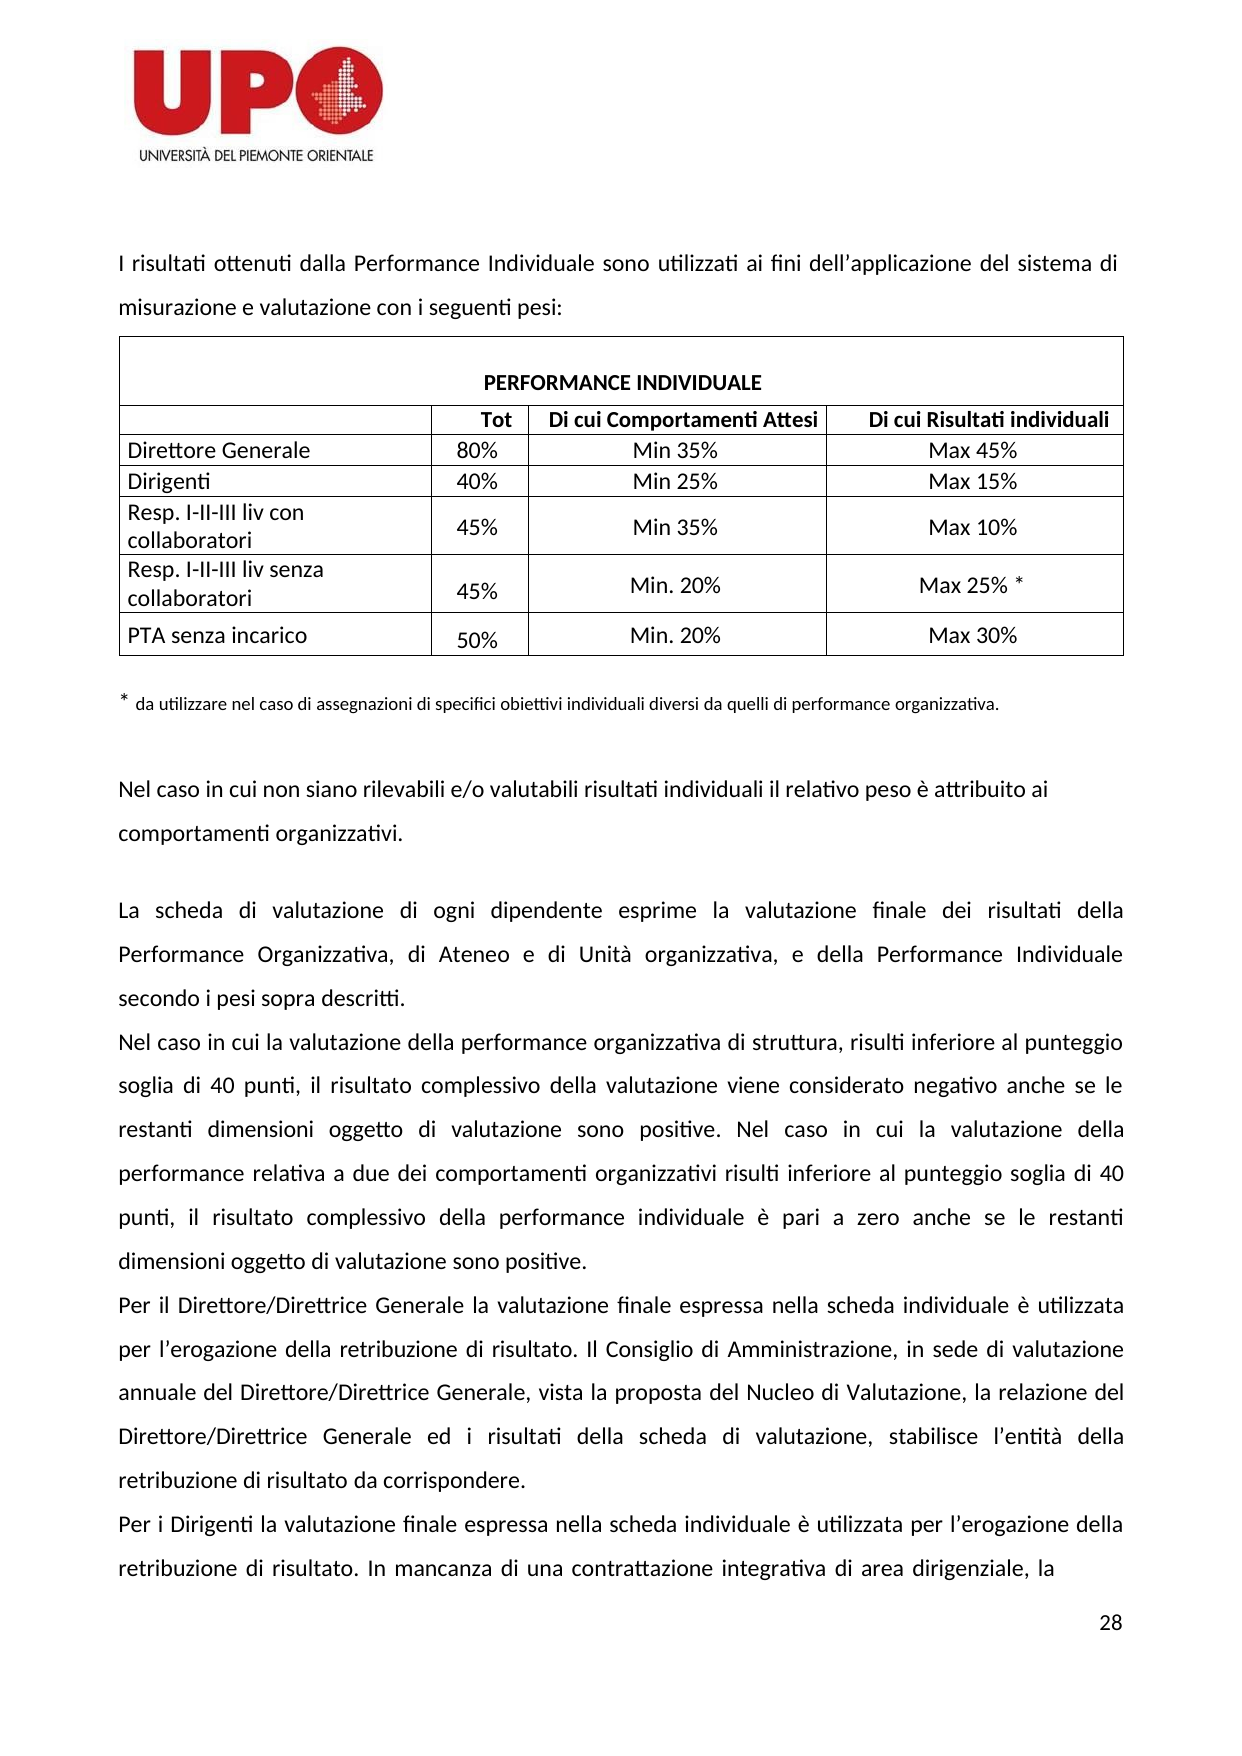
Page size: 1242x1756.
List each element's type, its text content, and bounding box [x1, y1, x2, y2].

table_cell Max 15% [827, 466, 1123, 496]
text Nel caso in cui non siano rilevabili e/o valutabili risultati individuali il relativo peso è attribuito ai comportamenti organizzativi. [118, 774, 1116, 847]
table_cell Di cui Comportamenti Attesi [529, 406, 826, 434]
text Per il Direttore/Direttrice Generale la valutazione finale espressa nella scheda individuale è utilizzata per l’erogazione della retribuzione di risultato. Il Consiglio di Amministrazione, in sede di valutazione annuale del Direttore/Direttrice Generale, vista la proposta del Nucleo di Valutazione, la relazione del Direttore/Direttrice Generale ed i risultati della scheda di valutazione, stabilisce l’entità della retribuzione di risultato da corrispondere. [118, 1290, 1125, 1494]
table_cell Tot [432, 406, 528, 434]
table_cell PTA senza incarico [120, 613, 431, 655]
text La scheda di valutazione di ogni dipendente esprime la valutazione finale dei risultati della Performance Organizzativa, di Ateneo e di Unità organizzativa, e della Performance Individuale secondo i pesi sopra descritti. [118, 895, 1125, 1012]
table_cell Resp. I-II-III liv senza collaboratori [120, 555, 431, 612]
table_cell Dirigenti [120, 466, 431, 496]
text Nel caso in cui la valutazione della performance organizzativa di struttura, risulti inferiore al punteggio soglia di 40 punti, il risultato complessivo della valutazione viene considerato negativo anche se le restanti dimensioni oggetto di valutazione sono positive. Nel caso in cui la valutazione della performance relativa a due dei comportamenti organizzativi risulti inferiore al punteggio soglia di 40 punti, il risultato complessivo della performance individuale è pari a zero anche se le restanti dimensioni oggetto di valutazione sono positive. [118, 1027, 1124, 1275]
table_cell Min 35% [529, 435, 826, 465]
table_cell Min. 20% [529, 613, 826, 655]
table_cell 50% [432, 613, 528, 655]
table_cell 40% [432, 466, 528, 496]
table_cell Resp. I-II-III liv con collaboratori [120, 497, 431, 554]
table_cell Di cui Risultati individuali [827, 406, 1123, 434]
table_cell [120, 406, 431, 434]
text I risultati ottenuti dalla Performance Individuale sono utilizzati ai fini dell’applicazione del sistema di misurazione e valutazione con i seguenti pesi: [118, 248, 1185, 322]
text Per i Dirigenti la valutazione finale espressa nella scheda individuale è utilizzata per l’erogazione della retribuzione di risultato. In mancanza di una contrattazione integrativa di area dirigenziale, la [118, 1509, 1125, 1582]
table_cell Max 25% * [827, 555, 1123, 612]
table_cell Direttore Generale [120, 435, 431, 465]
table_cell Min 25% [529, 466, 826, 496]
table_cell Max 10% [827, 497, 1123, 554]
table_cell Max 30% [827, 613, 1123, 655]
table_cell Min 35% [529, 497, 826, 554]
table_cell Min. 20% [529, 555, 826, 612]
table_cell Max 45% [827, 435, 1123, 465]
table_header PERFORMANCE INDIVIDUALE [120, 337, 1123, 405]
table_cell 80% [432, 435, 528, 465]
text * da utilizzare nel caso di assegnazioni di specifici obiettivi individuali diversi da quelli di performance organizzativa. [118, 687, 1185, 716]
table_cell 45% [432, 555, 528, 612]
table_cell 45% [432, 497, 528, 554]
